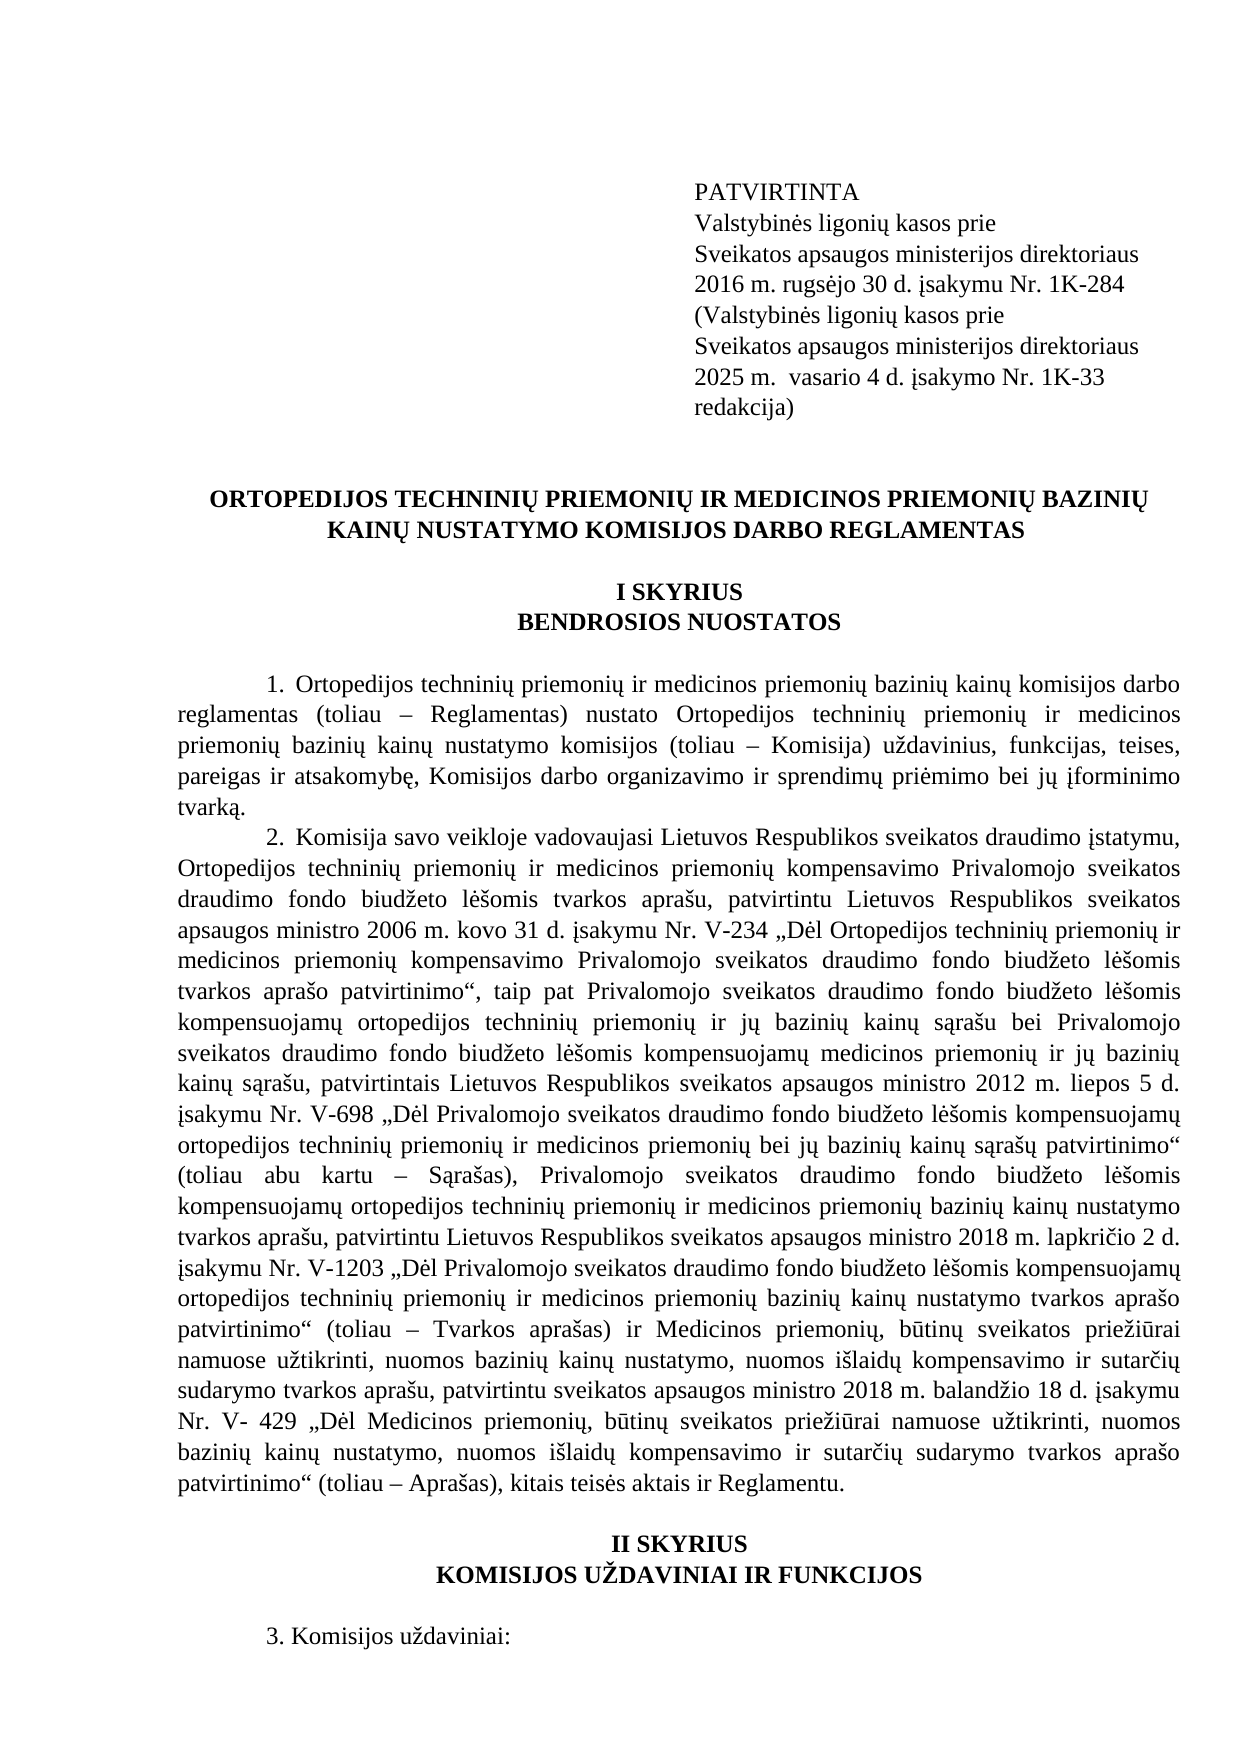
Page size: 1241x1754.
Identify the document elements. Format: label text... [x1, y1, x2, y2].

text 2. Komisija savo veikloje vadovaujasi Lietuvos Respublikos sveikatos draudimo įstatymu, Ortopedijos techninių priemonių ir medicinos priemonių kompensavimo Privalomojo sveikatos draudimo fondo biudžeto lėšomis tvarkos aprašu, patvirtintu Lietuvos Respublikos sveikatos apsaugos ministro 2006 m. kovo 31 d. įsakymu Nr. V-234 „Dėl Ortopedijos techninių priemonių ir medicinos priemonių kompensavimo Privalomojo sveikatos draudimo fondo biudžeto lėšomis tvarkos aprašo patvirtinimo“, taip pat Privalomojo sveikatos draudimo fondo biudžeto lėšomis kompensuojamų ortopedijos techninių priemonių ir jų bazinių kainų sąrašu bei Privalomojo sveikatos draudimo fondo biudžeto lėšomis kompensuojamų medicinos priemonių ir jų bazinių kainų sąrašu, patvirtintais Lietuvos Respublikos sveikatos apsaugos ministro 2012 m. liepos 5 d. įsakymu Nr. V-698 „Dėl Privalomojo sveikatos draudimo fondo biudžeto lėšomis kompensuojamų ortopedijos techninių priemonių ir medicinos priemonių bei jų bazinių kainų sąrašų patvirtinimo“ (toliau abu kartu – Sąrašas), Privalomojo sveikatos draudimo fondo biudžeto lėšomis kompensuojamų ortopedijos techninių priemonių ir medicinos priemonių bazinių kainų nustatymo tvarkos aprašu, patvirtintu Lietuvos Respublikos sveikatos apsaugos ministro 2018 m. lapkričio 2 d. įsakymu Nr. V-1203 „Dėl Privalomojo sveikatos draudimo fondo biudžeto lėšomis kompensuojamų ortopedijos techninių priemonių ir medicinos priemonių bazinių kainų nustatymo tvarkos aprašo patvirtinimo“ (toliau – Tvarkos aprašas) ir Medicinos priemonių, būtinų sveikatos priežiūrai namuose užtikrinti, nuomos bazinių kainų nustatymo, nuomos išlaidų kompensavimo ir sutarčių sudarymo tvarkos aprašu, patvirtintu sveikatos apsaugos ministro 2018 m. balandžio 18 d. įsakymu Nr. V- 429 „Dėl Medicinos priemonių, būtinų sveikatos priežiūrai namuose užtikrinti, nuomos bazinių kainų nustatymo, nuomos išlaidų kompensavimo ir sutarčių sudarymo tvarkos aprašo patvirtinimo“ (toliau – Aprašas), kitais teisės aktais ir Reglamentu. [177, 822, 1181, 1497]
text 1. Ortopedijos techninių priemonių ir medicinos priemonių bazinių kainų komisijos darbo reglamentas (toliau – Reglamentas) nustato Ortopedijos techninių priemonių ir medicinos priemonių bazinių kainų nustatymo komisijos (toliau – Komisija) uždavinius, funkcijas, teises, pareigas ir atsakomybę, Komisijos darbo organizavimo ir sprendimų priėmimo bei jų įforminimo tvarką. [177, 669, 1181, 821]
text (Valstybinės ligonių kasos prie [694, 300, 1181, 329]
text 2016 m. rugsėjo 30 d. įsakymu Nr. 1K-284 [694, 269, 1181, 298]
text II SKYRIUS [177, 1529, 1181, 1558]
text Sveikatos apsaugos ministerijos direktoriaus [694, 239, 1181, 267]
text PATVIRTINTA [694, 177, 1181, 206]
text 3. Komisijos uždaviniai: [177, 1621, 1181, 1650]
text redakcija) [694, 392, 1181, 421]
text Sveikatos apsaugos ministerijos direktoriaus [694, 331, 1181, 359]
text 2025 m. vasario 4 d. įsakymo Nr. 1K-33 [694, 362, 1181, 390]
text ORTOPEDIJOS TECHNINIŲ PRIEMONIŲ IR MEDICINOS PRIEMONIŲ BAZINIŲ KAINŲ NUSTATYMO KOMISIJOS DARBO REGLAMENTAS [177, 484, 1181, 544]
text BENDROSIOS NUOSTATOS [177, 607, 1181, 636]
text KOMISIJOS UŽDAVINIAI IR FUNKCIJOS [177, 1560, 1181, 1589]
text Valstybinės ligonių kasos prie [694, 208, 1181, 237]
text I SKYRIUS [177, 577, 1181, 605]
